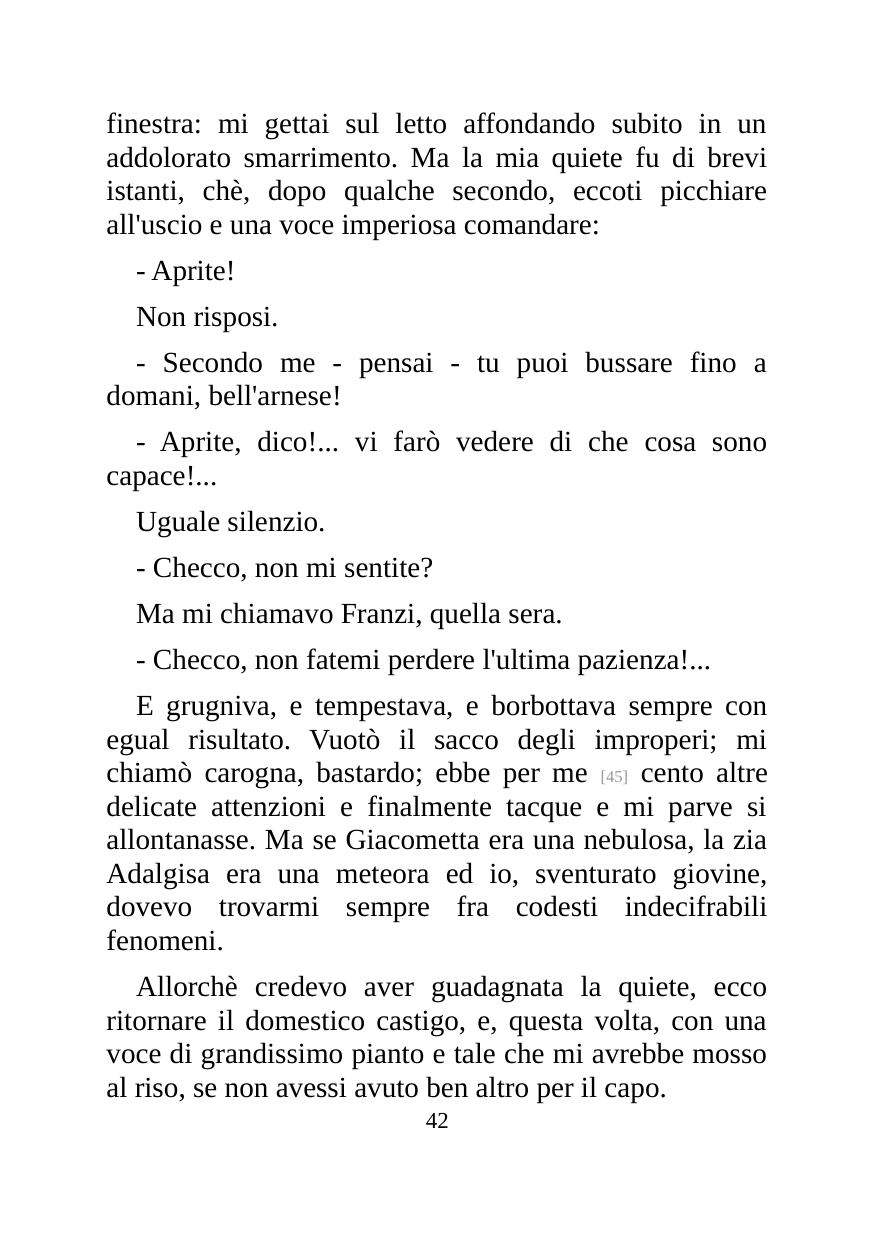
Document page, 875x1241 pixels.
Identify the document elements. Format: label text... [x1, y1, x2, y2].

text - Checco, non mi sentite? [106, 550, 768, 584]
text - Checco, non fatemi perdere l'ultima pazienza!... [106, 642, 768, 676]
text - Secondo me - pensai - tu puoi bussare fino a domani, bell'arnese! [106, 345, 768, 412]
text Ma mi chiamavo Franzi, quella sera. [106, 596, 768, 630]
text E grugniva, e tempestava, e borbottava sempre con egual risultato. Vuotò il sacco degli improperi; mi chiamò carogna, bastardo; ebbe per me [45] cento altre delicate attenzioni e finalmente tacque e mi parve si allontanasse. Ma se Giacometta era una nebulosa, la zia Adalgisa era una meteora ed io, sventurato giovine, dovevo trovarmi sempre fra codesti indecifrabili fenomeni. [106, 688, 768, 957]
text Non risposi. [106, 299, 768, 332]
text - Aprite, dico!... vi farò vedere di che cosa sono capace!... [106, 424, 768, 492]
text finestra: mi gettai sul letto affondando subito in un addolorato smarrimento. Ma la mia quiete fu di brevi istanti, chè, dopo qualche secondo, eccoti picchiare all'uscio e una voce imperiosa comandare: [106, 106, 768, 240]
text Uguale silenzio. [106, 504, 768, 538]
text - Aprite! [106, 253, 768, 286]
text Allorchè credevo aver guadagnata la quiete, ecco ritornare il domestico castigo, e, questa volta, con una voce di grandissimo pianto e tale che mi avrebbe mosso al riso, se non avessi avuto ben altro per il capo. [106, 969, 768, 1103]
